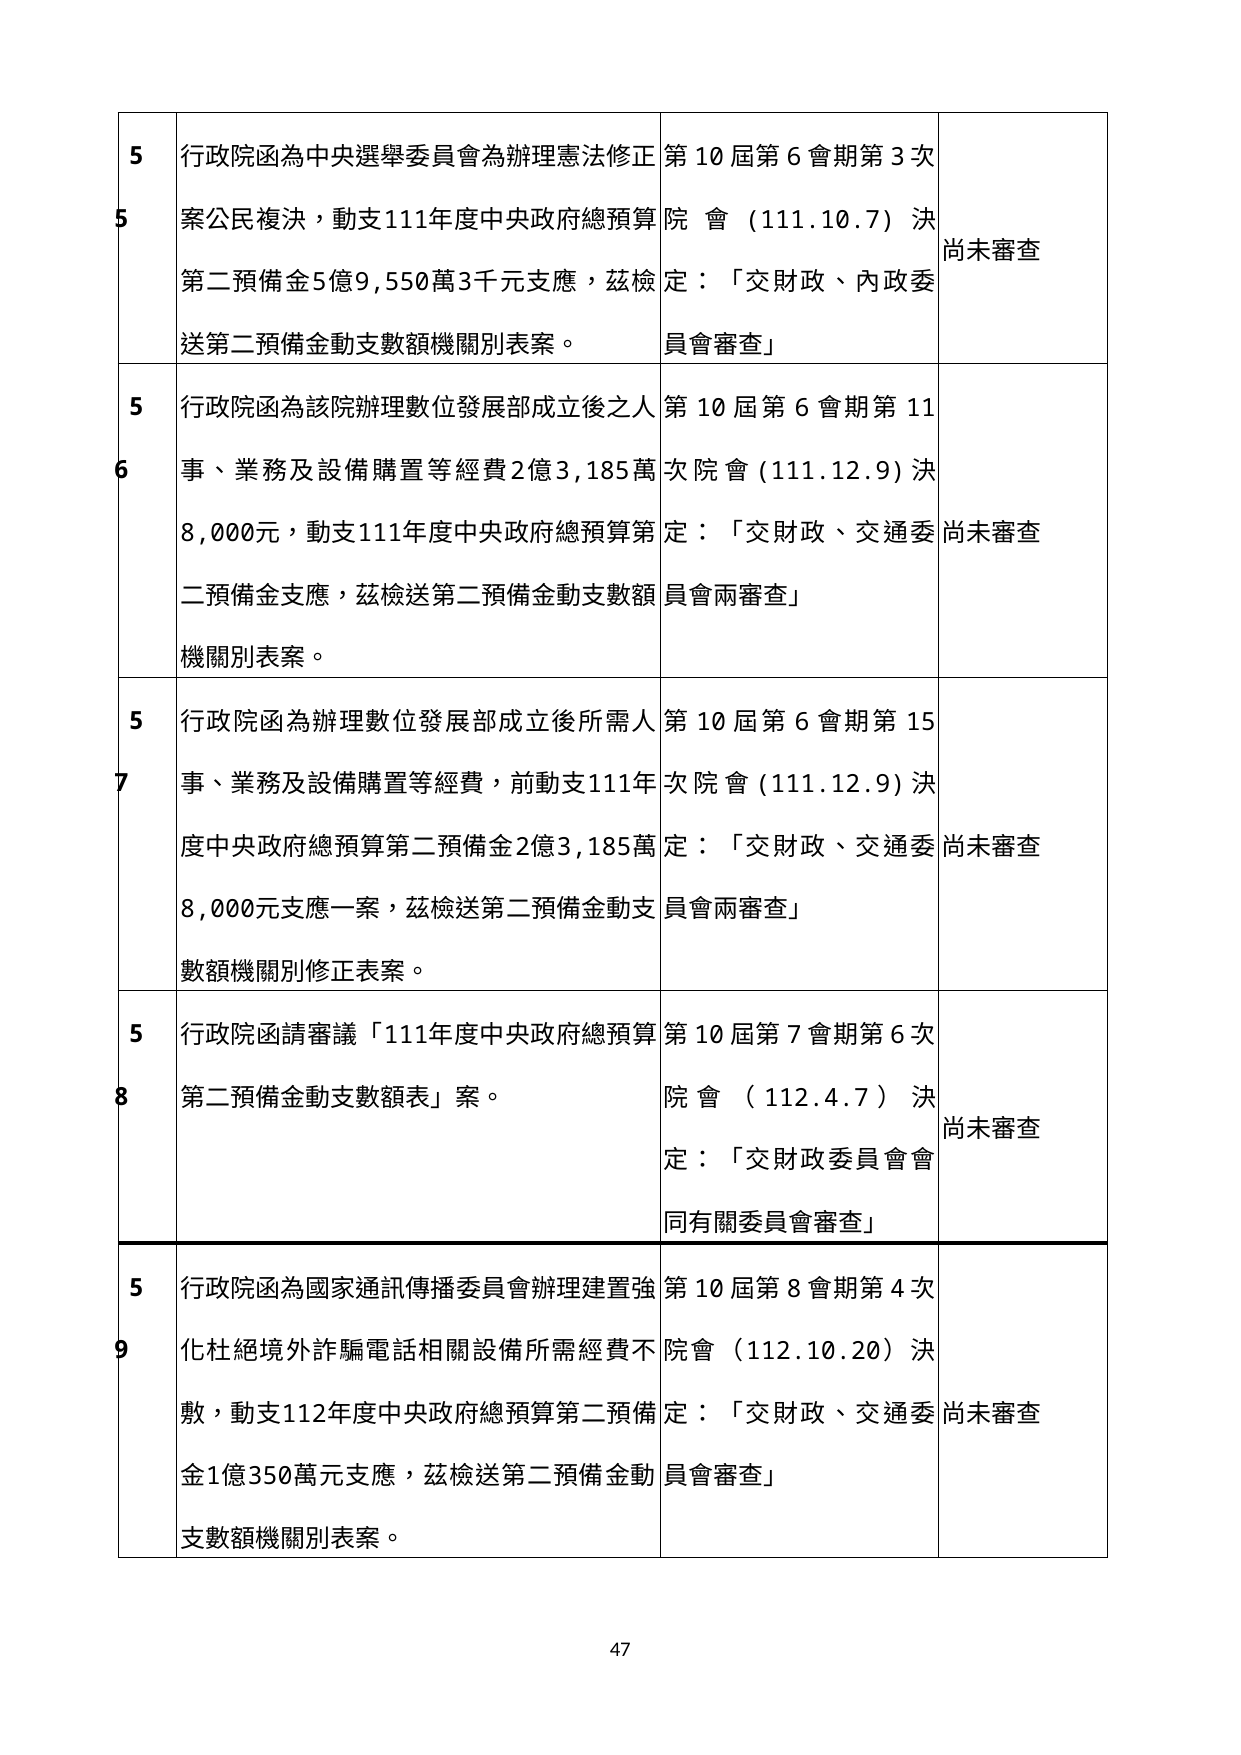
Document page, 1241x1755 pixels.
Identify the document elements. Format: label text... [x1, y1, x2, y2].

table_cell [119, 364, 176, 677]
table_cell [119, 113, 176, 363]
table_cell 行政院函為辦理數位發展部成立後所需人事、業務及設備購置等經費，前動支111年度中央政府總預算第二預備金2億3,185萬 8,000元支應一案，茲檢送第二預備金動支數額機關別修正表案。 [177, 678, 660, 990]
table_cell 行政院函為國家通訊傳播委員會辦理建置強化杜絕境外詐騙電話相關設備所需經費不敷，動支112年度中央政府總預算第二預備金1億350萬元支應，茲檢送第二預備金動支數額機關別表案。 [177, 1245, 660, 1557]
table_cell [119, 1245, 176, 1557]
table_cell 尚未審查 [939, 113, 1107, 363]
table_cell 尚未審查 [939, 364, 1107, 677]
table_cell 行政院函請審議「111年度中央政府總預算第二預備金動支數額表」案。 [177, 991, 660, 1241]
table_cell [119, 678, 176, 990]
table_cell 尚未審查 [939, 1245, 1107, 1557]
table_cell 尚未審查 [939, 678, 1107, 990]
table_cell 第10屆第6會期第3次院會(111.10.7)決定：「交財政、內政委員會審查」 [661, 113, 938, 363]
table_cell 行政院函為中央選舉委員會為辦理憲法修正案公民複決，動支111年度中央政府總預算第二預備金5億9,550萬3千元支應，茲檢送第二預備金動支數額機關別表案。 [177, 113, 660, 363]
table_cell 尚未審查 [939, 991, 1107, 1241]
table_cell 第10屆第7會期第6次院會（112.4.7）決定：「交財政委員會會同有關委員會審查」 [661, 991, 938, 1241]
table_cell 第10屆第8會期第4次院會（112.10.20）決定：「交財政、交通委員會審查」 [661, 1245, 938, 1557]
table_cell 第10屆第6會期第11次院會(111.12.9)決定：「交財政、交通委員會兩審查」 [661, 364, 938, 677]
table_cell [119, 991, 176, 1241]
table_cell 行政院函為該院辦理數位發展部成立後之人事、業務及設備購置等經費2億3,185萬8,000元，動支111年度中央政府總預算第二預備金支應，茲檢送第二預備金動支數額機關別表案。 [177, 364, 660, 677]
table_cell 第10屆第6會期第15次院會(111.12.9)決定：「交財政、交通委員會兩審查」 [661, 678, 938, 990]
